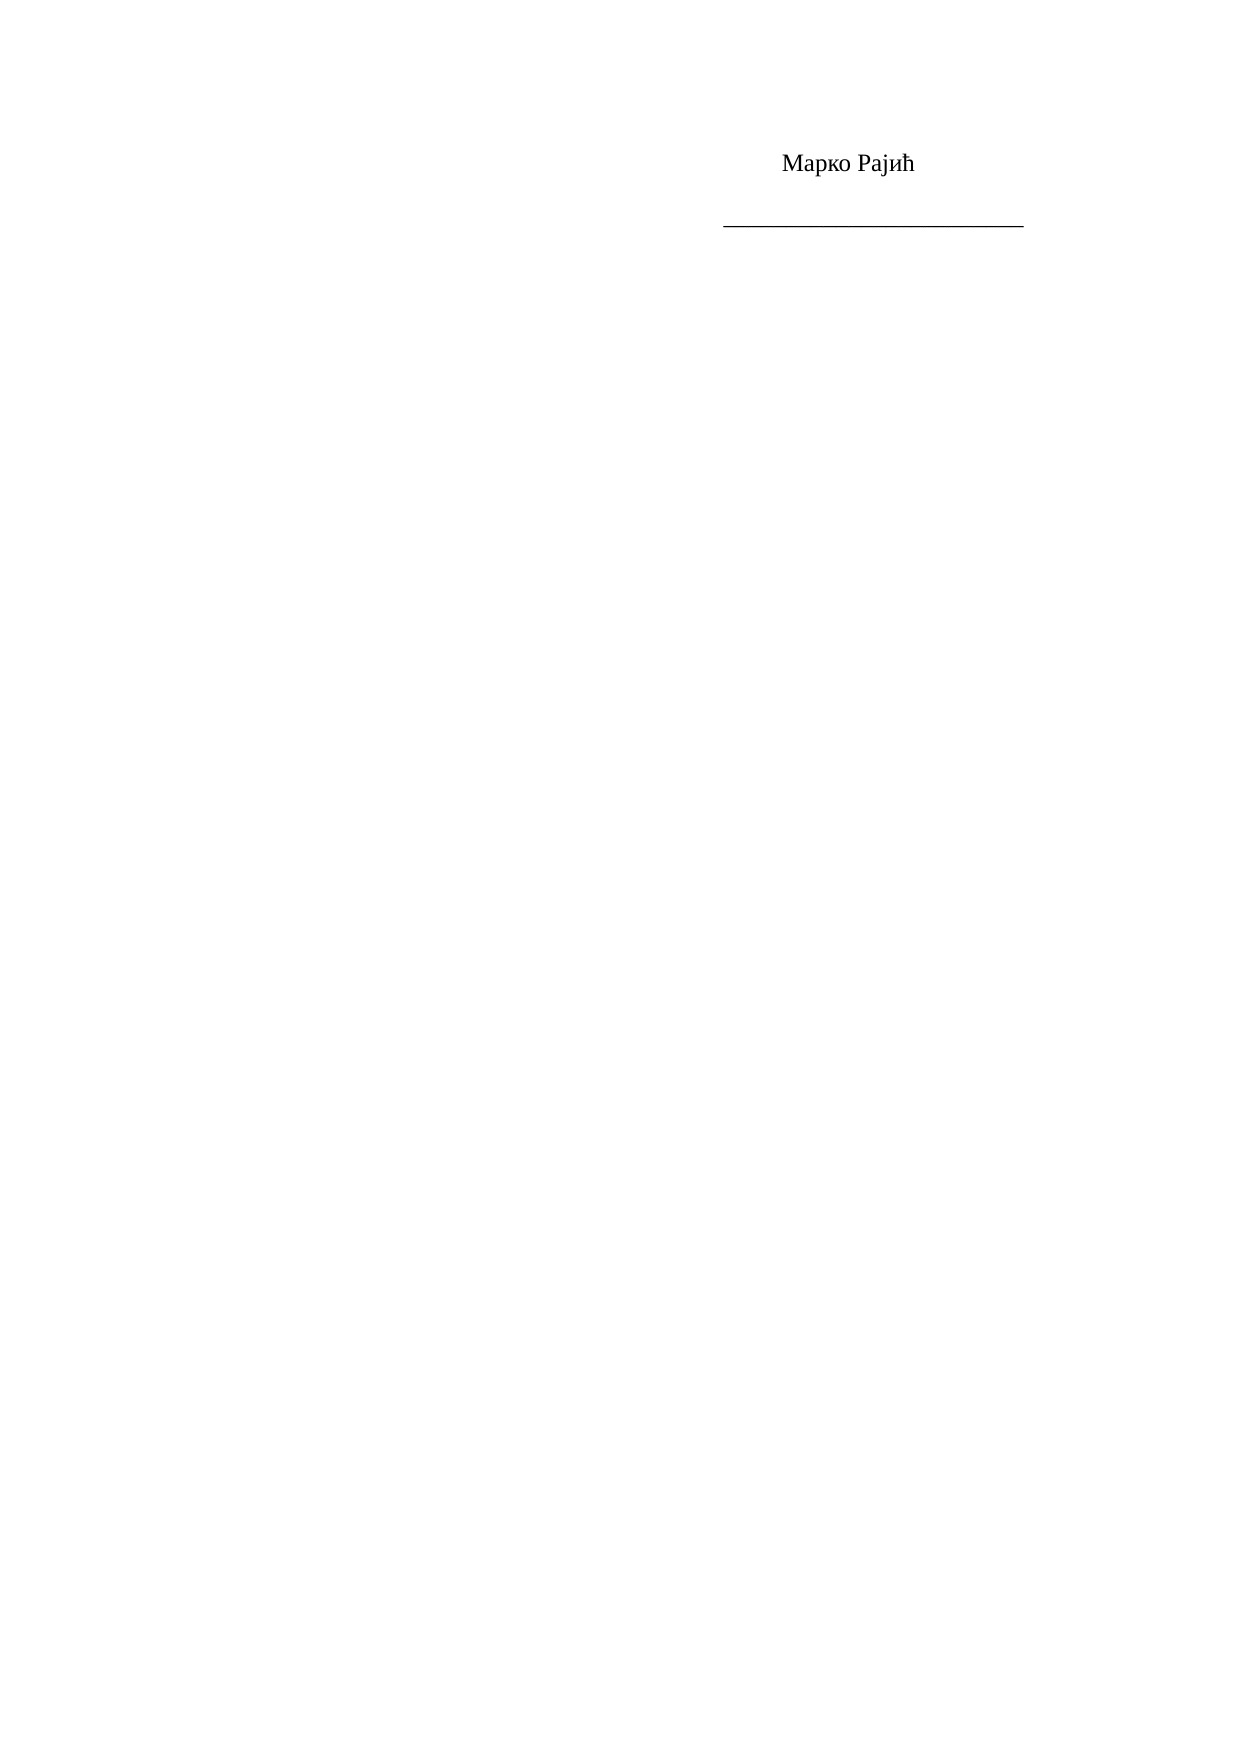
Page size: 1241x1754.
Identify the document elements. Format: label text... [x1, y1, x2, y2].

text Марко Рајић [148, 148, 1093, 176]
text ________________________ [148, 201, 1093, 230]
